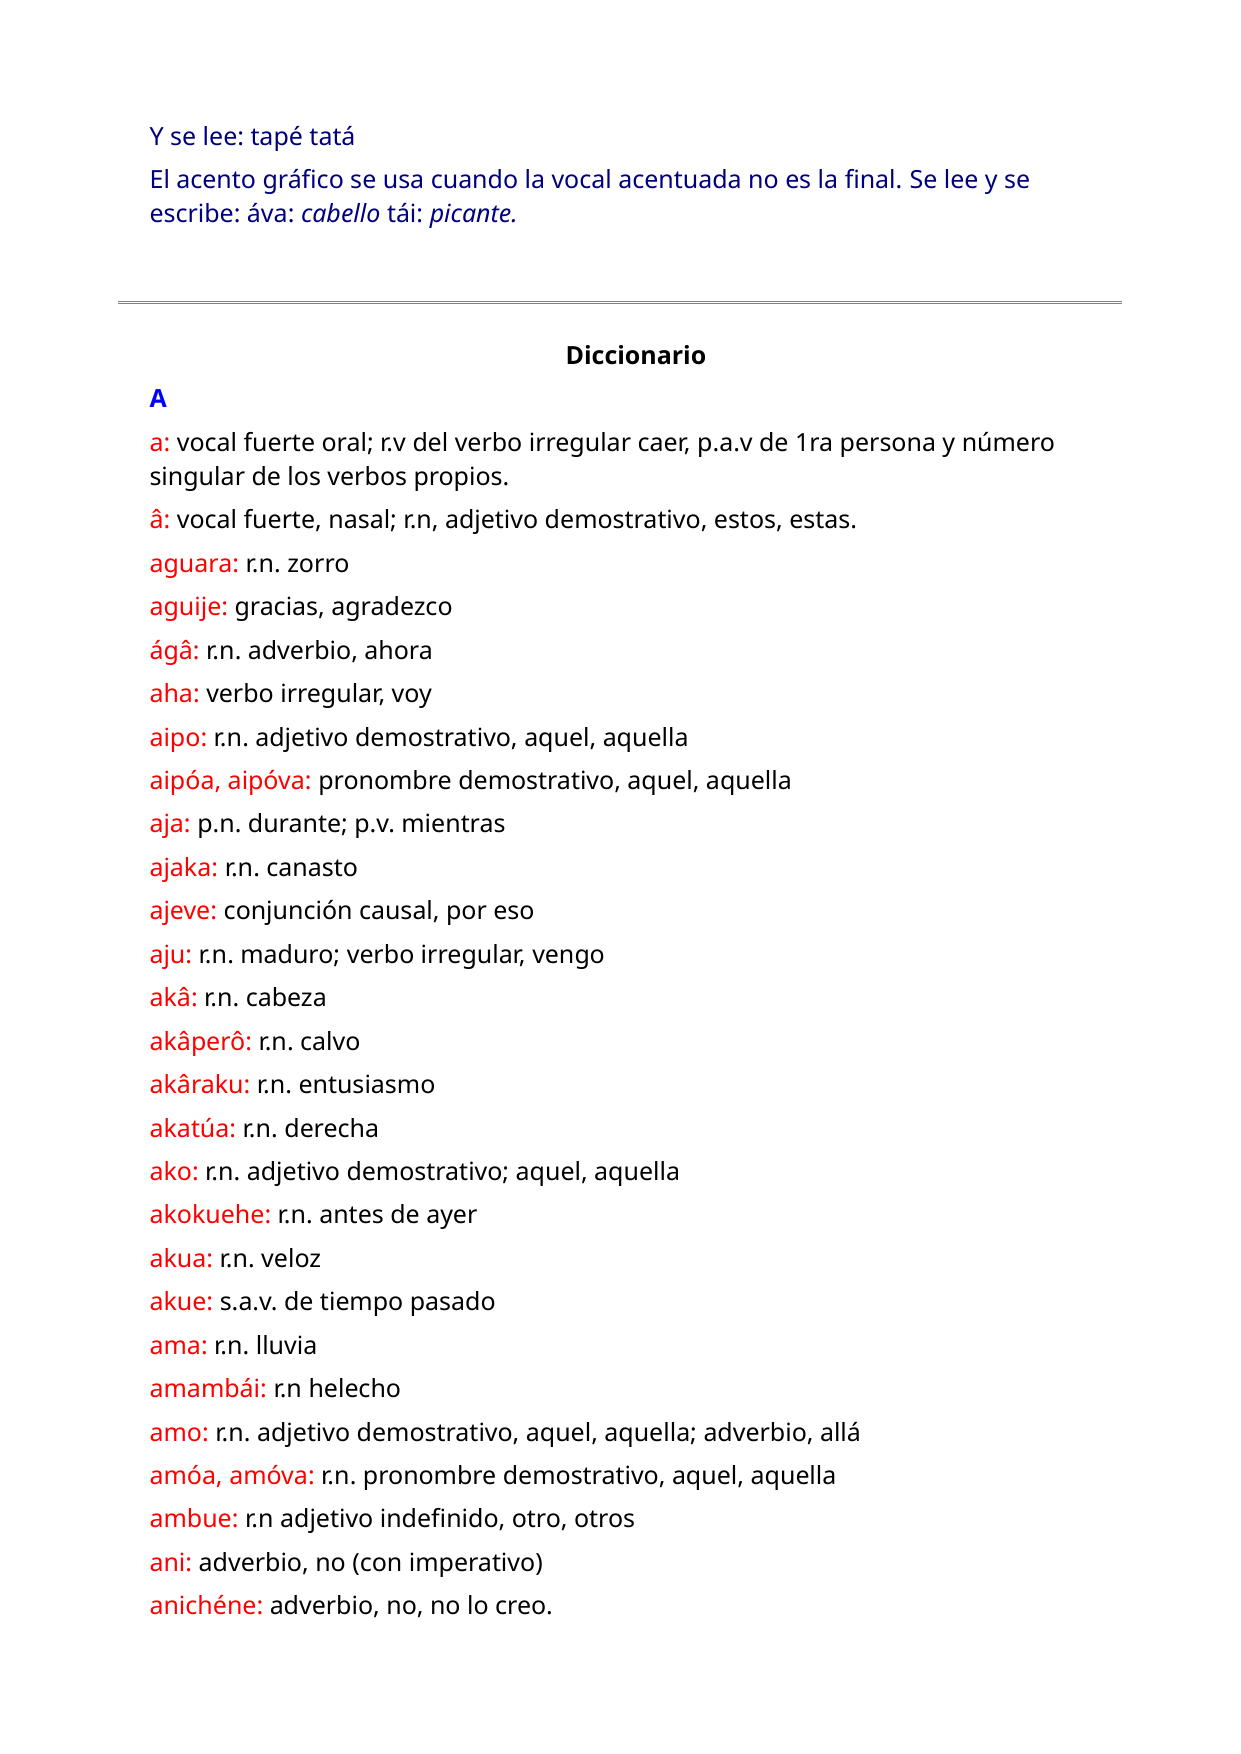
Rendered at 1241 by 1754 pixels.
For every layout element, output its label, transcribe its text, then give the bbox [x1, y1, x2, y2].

text akua: r.n. veloz [149, 1241, 1122, 1274]
text aipóa, aipóva: pronombre demostrativo, aquel, aquella [149, 763, 1122, 797]
text aguara: r.n. zorro [149, 546, 1122, 579]
text anichéne: adverbio, no, no lo creo. [149, 1588, 1122, 1622]
text amo: r.n. adjetivo demostrativo, aquel, aquella; adverbio, allá [149, 1414, 1122, 1448]
text ajeve: conjunción causal, por eso [149, 893, 1122, 927]
text ani: adverbio, no (con imperativo) [149, 1544, 1122, 1579]
text ama: r.n. lluvia [149, 1327, 1122, 1361]
text akâperô: r.n. calvo [149, 1023, 1122, 1057]
text aha: verbo irregular, voy [149, 676, 1122, 710]
text akâraku: r.n. entusiasmo [149, 1067, 1122, 1101]
text amambái: r.n helecho [149, 1371, 1122, 1405]
text El acento gráfico se usa cuando la vocal acentuada no es la final. Se lee y se escribe: áva: cabello tái: picante. [149, 162, 1122, 230]
text akâ: r.n. cabeza [149, 980, 1122, 1014]
text Y se lee: tapé tatá [149, 118, 1122, 152]
text a: vocal fuerte oral; r.v del verbo irregular caer, p.a.v de 1ra persona y número singular de los verbos propios. [149, 424, 1122, 493]
text aja: p.n. durante; p.v. mientras [149, 806, 1122, 840]
text ako: r.n. adjetivo demostrativo; aquel, aquella [149, 1154, 1122, 1188]
text ágâ: r.n. adverbio, ahora [149, 632, 1122, 666]
text aju: r.n. maduro; verbo irregular, vengo [149, 936, 1122, 971]
text akatúa: r.n. derecha [149, 1110, 1122, 1144]
text â: vocal fuerte, nasal; r.n, adjetivo demostrativo, estos, estas. [149, 502, 1122, 536]
text Diccionario [149, 338, 1122, 372]
text akue: s.a.v. de tiempo pasado [149, 1284, 1122, 1318]
text ajaka: r.n. canasto [149, 849, 1122, 884]
text ambue: r.n adjetivo indefinido, otro, otros [149, 1501, 1122, 1535]
text aipo: r.n. adjetivo demostrativo, aquel, aquella [149, 719, 1122, 753]
text aguije: gracias, agradezco [149, 589, 1122, 623]
text amóa, amóva: r.n. pronombre demostrativo, aquel, aquella [149, 1458, 1122, 1492]
text A [149, 381, 1122, 415]
text akokuehe: r.n. antes de ayer [149, 1197, 1122, 1231]
